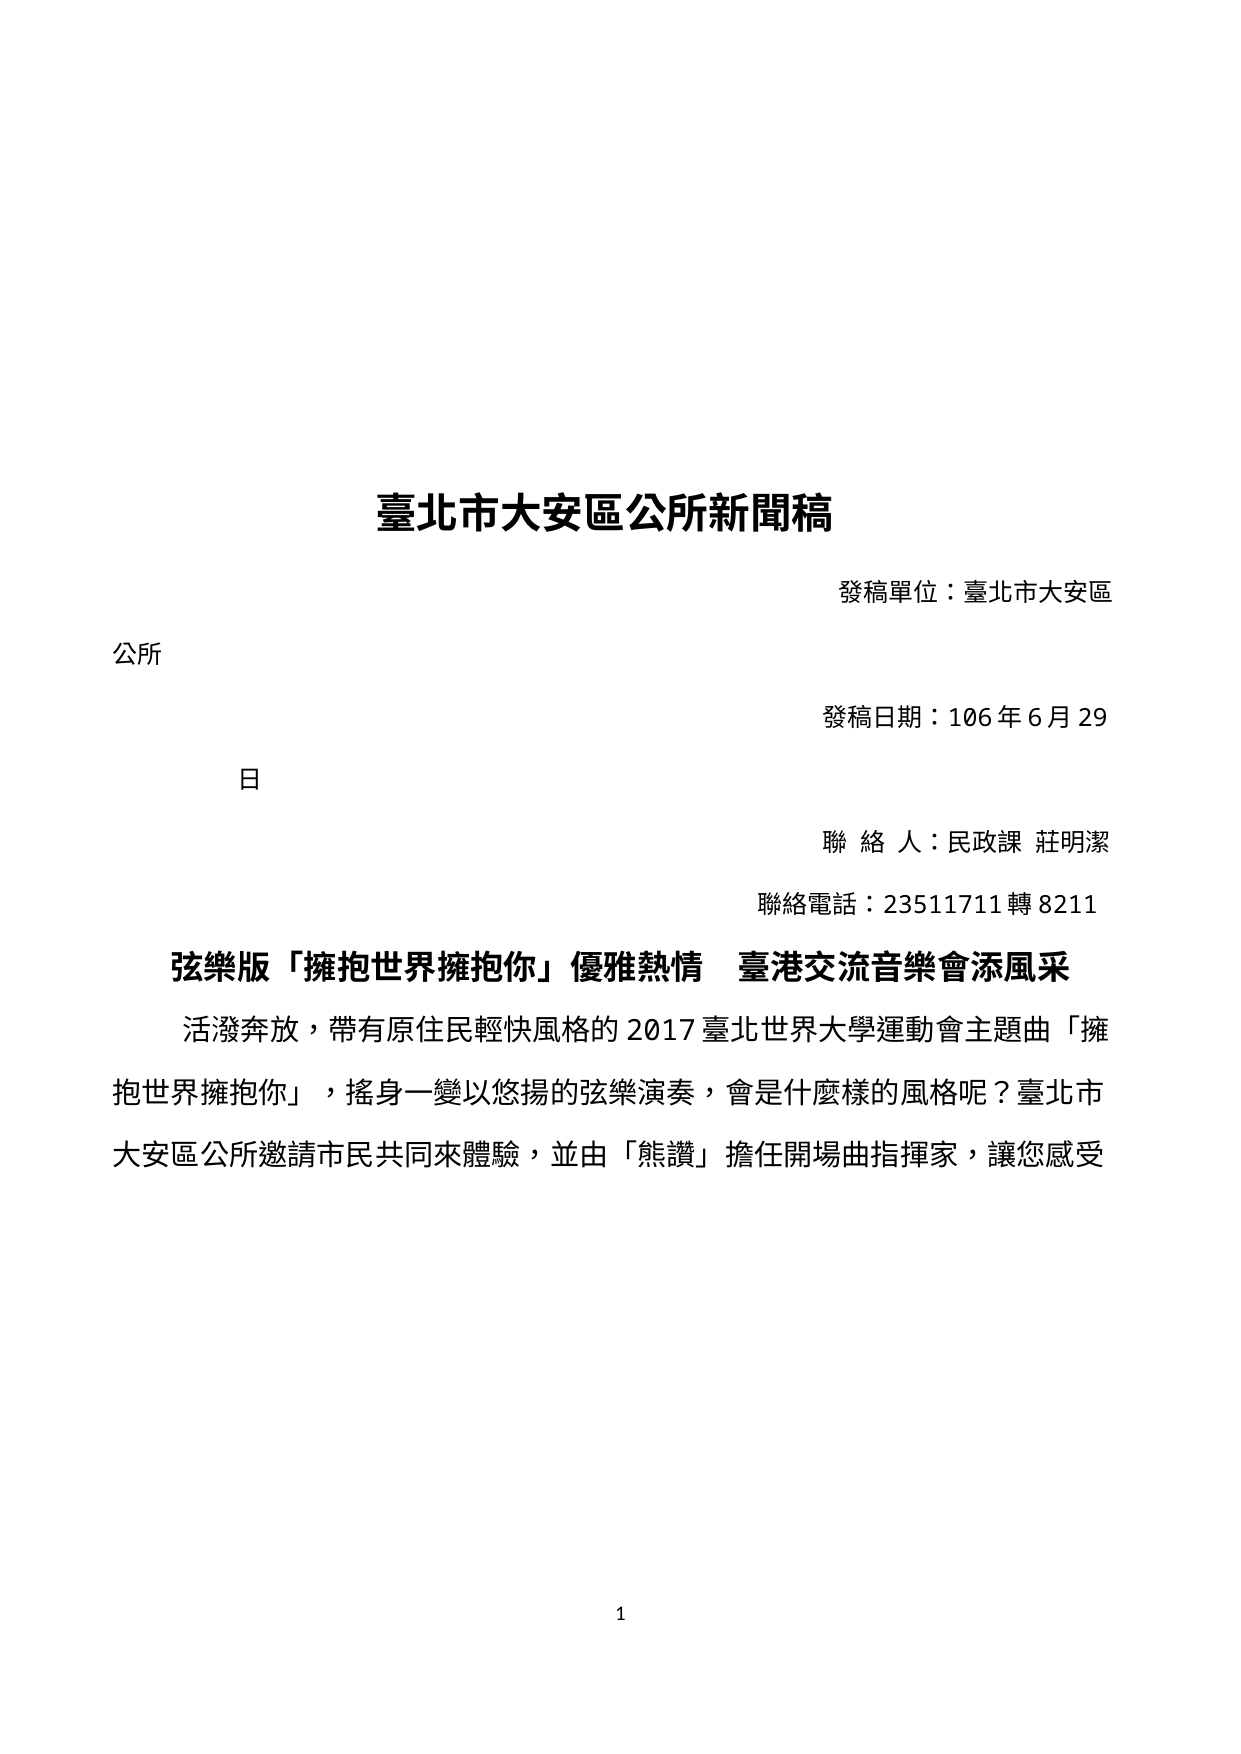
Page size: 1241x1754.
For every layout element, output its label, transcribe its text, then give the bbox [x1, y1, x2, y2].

text 弦樂版「擁抱世界擁抱你」優雅熱情 臺港交流音樂會添風采 [112, 924, 1128, 986]
text 發稿單位：臺北市大安區公所 [112, 549, 1128, 674]
text 發稿日期：106年6月29日 [237, 674, 1128, 799]
text 臺北市大安區公所新聞稿 [300, 469, 1128, 532]
text 聯 絡 人：民政課 莊明潔 [237, 799, 1128, 861]
text 聯絡電話：23511711轉8211 [112, 861, 1128, 924]
text 活潑奔放，帶有原住民輕快風格的2017臺北世界大學運動會主題曲「擁抱世界擁抱你」，搖身一變以悠揚的弦樂演奏，會是什麼樣的風格呢？臺北市大安區公所邀請市民共同來體驗，並由「熊讚」擔任開場曲指揮家，讓您感受 [112, 986, 1128, 1174]
